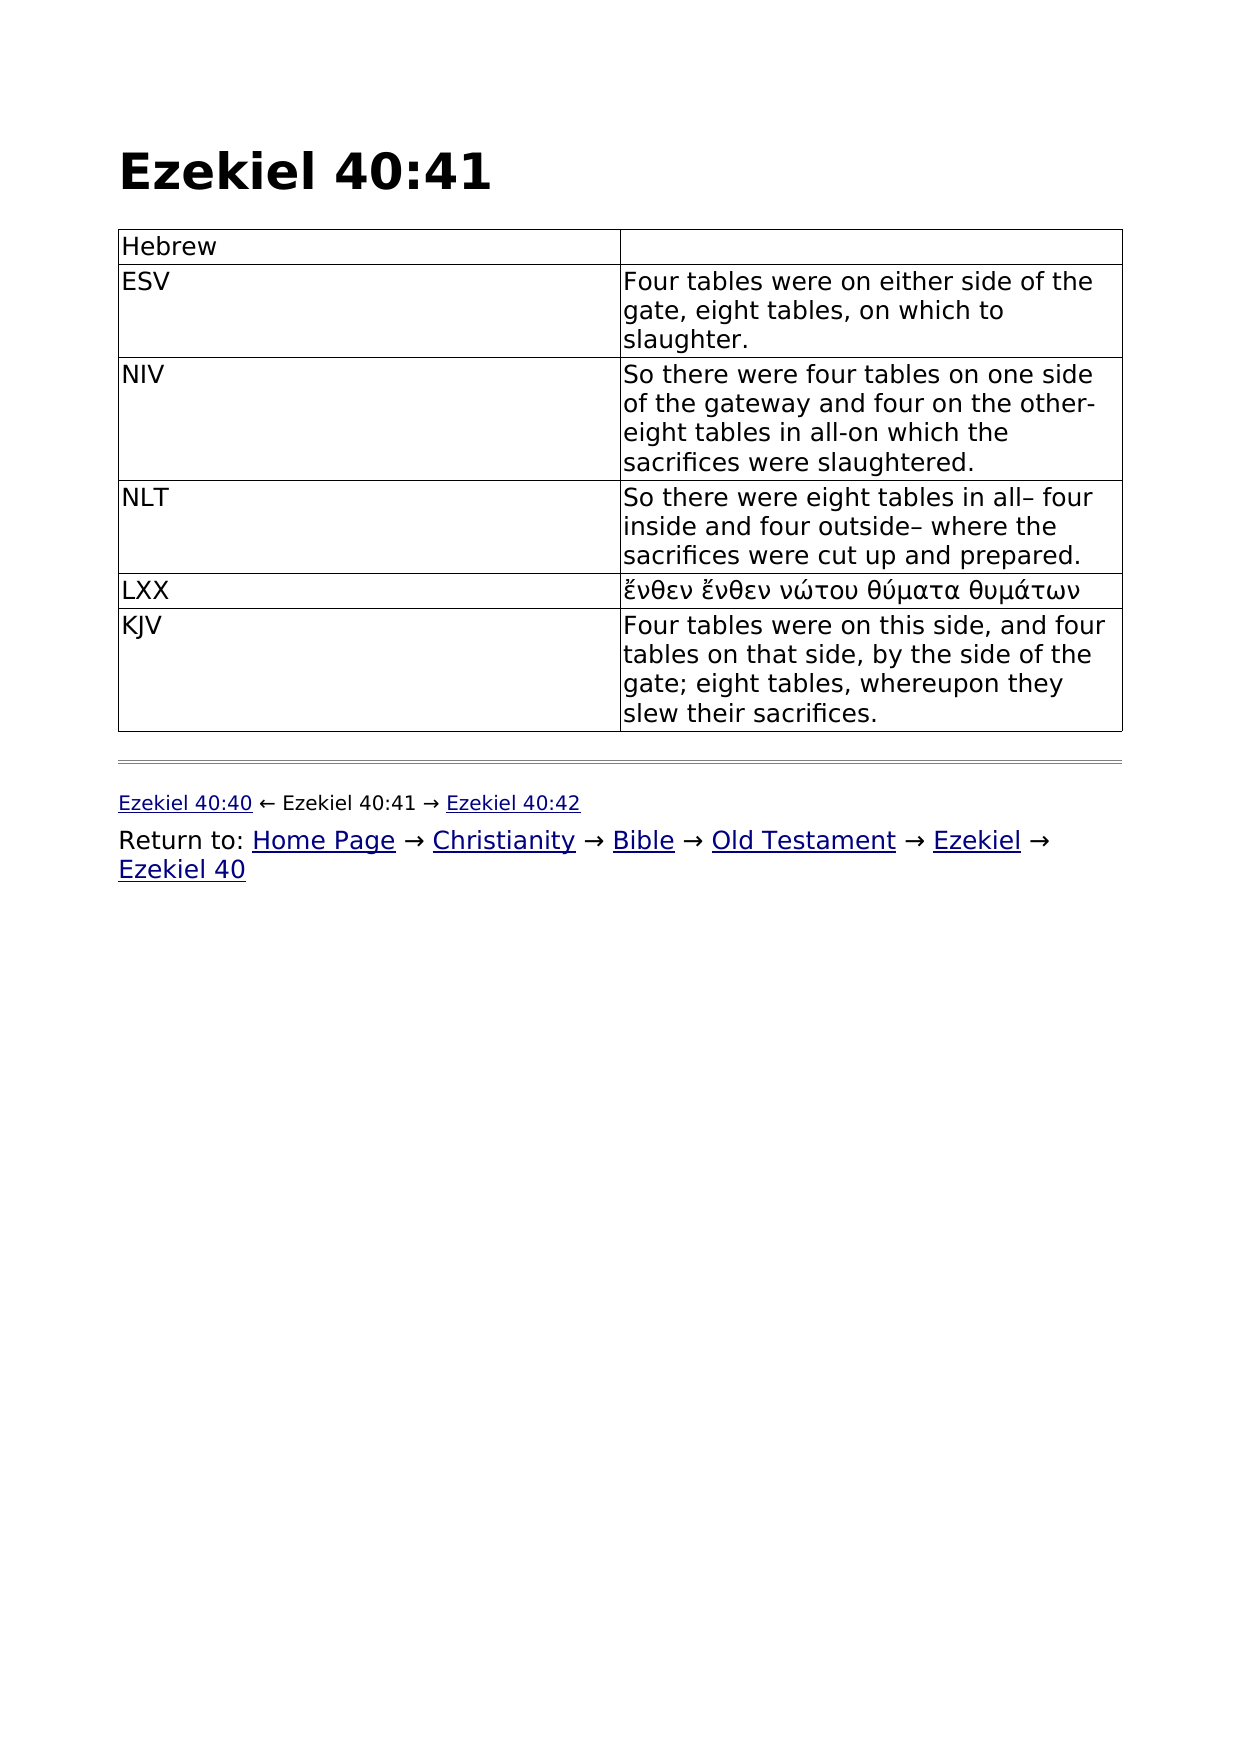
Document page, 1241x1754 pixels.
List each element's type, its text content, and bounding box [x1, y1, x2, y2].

table_cell KJV [119, 609, 620, 731]
table_cell So there were four tables on one side of the gateway and four on the other-eight tables in all-on which the sacrifices were slaughtered. [621, 358, 1122, 480]
table_cell LXX [119, 574, 620, 608]
table_header Hebrew [119, 230, 620, 264]
text Ezekiel 40:40 ← Ezekiel 40:41 → Ezekiel 40:42 [118, 792, 1122, 826]
table_cell So there were eight tables in all– four inside and four outside– where the sacrifices were cut up and prepared. [621, 481, 1122, 573]
table_cell Four tables were on either side of the gate, eight tables, on which to slaughter. [621, 265, 1122, 357]
table_cell Four tables were on this side, and four tables on that side, by the side of the gate; eight tables, whereupon they slew their sacrifices. [621, 609, 1122, 731]
table_cell NIV [119, 358, 620, 480]
subtitle Ezekiel 40:41 [118, 143, 1122, 201]
table_cell ἔνθεν ἔνθεν νώτου θύματα θυμάτων [621, 574, 1122, 608]
table_header [621, 230, 1122, 264]
text Return to: Home Page → Christianity → Bible → Old Testament → Ezekiel → Ezekiel 40 [118, 826, 1122, 884]
table_cell NLT [119, 481, 620, 573]
table_cell ESV [119, 265, 620, 357]
